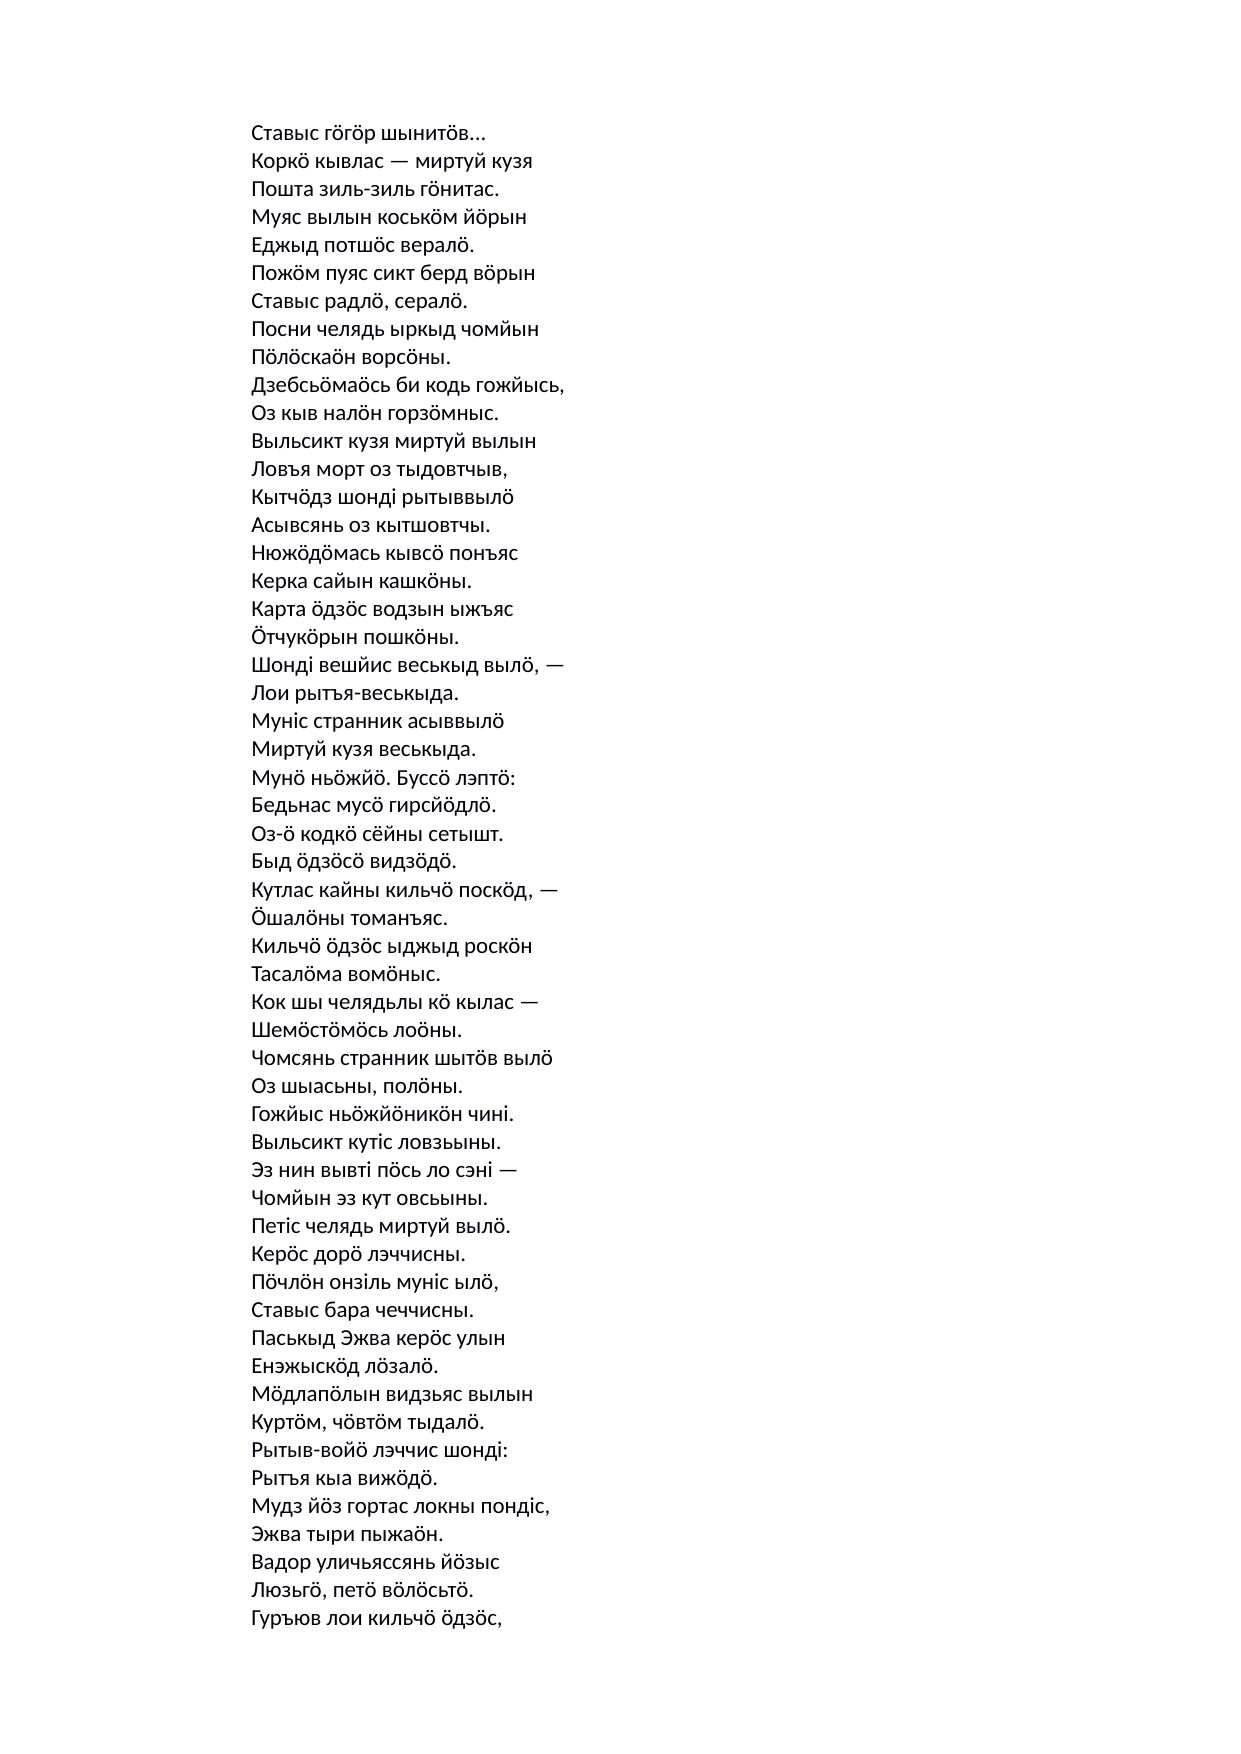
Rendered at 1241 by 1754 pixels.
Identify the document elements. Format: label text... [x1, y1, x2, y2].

text Нюжӧдӧмась кывсӧ понъяс [177, 538, 1152, 566]
text Коркӧ кывлас — миртуй кузя [177, 146, 1152, 174]
text Ставыс гӧгӧр шынитӧв... [177, 118, 1152, 146]
text Оз кыв налӧн горзӧмныс. [177, 398, 1152, 426]
text Мӧдлапӧлын видзьяс вылын [177, 1379, 1152, 1407]
text Люзьгӧ, петӧ вӧлӧсьтӧ. [177, 1575, 1152, 1603]
text Керӧс дорӧ лэччисны. [177, 1239, 1152, 1267]
text Паськыд Эжва керӧс улын [177, 1323, 1152, 1351]
text Выльсикт кутіс ловзьыны. [177, 1127, 1152, 1155]
text Ӧтчукӧрын пошкӧны. [177, 622, 1152, 651]
text Мунӧ ньӧжйӧ. Буссӧ лэптӧ: [177, 763, 1152, 791]
text Муніс странник асыввылӧ [177, 707, 1152, 734]
text Муяс вылын коськӧм йӧрын [177, 202, 1152, 230]
text Асывсянь оз кытшовтчы. [177, 510, 1152, 538]
text Шемӧстӧмӧсь лоӧны. [177, 1015, 1152, 1043]
text Чомйын эз кут овсьыны. [177, 1183, 1152, 1211]
text Еджыд потшӧс вералӧ. [177, 230, 1152, 258]
text Кутлас кайны кильчӧ поскӧд, — [177, 875, 1152, 903]
text Тасалӧма вомӧныс. [177, 959, 1152, 987]
text Ловъя морт оз тыдовтчыв, [177, 454, 1152, 482]
text Петіс челядь миртуй вылӧ. [177, 1211, 1152, 1239]
text Керка сайын кашкӧны. [177, 566, 1152, 594]
text Посни челядь ыркыд чомйын [177, 314, 1152, 342]
text Пошта зиль-зиль гӧнитас. [177, 174, 1152, 202]
text Выльсикт кузя миртуй вылын [177, 426, 1152, 454]
text Лои рытъя-веськыда. [177, 678, 1152, 707]
text Рытъя кыа вижӧдӧ. [177, 1463, 1152, 1491]
text Ставыс радлӧ, сералӧ. [177, 286, 1152, 314]
text Оз-ӧ кодкӧ сёйны сетышт. [177, 819, 1152, 847]
text Пӧлӧскаӧн ворсӧны. [177, 342, 1152, 370]
text Миртуй кузя веськыда. [177, 734, 1152, 763]
text Быд ӧдзӧсӧ видзӧдӧ. [177, 847, 1152, 875]
text Мудз йӧз гортас локны пондіс, [177, 1491, 1152, 1519]
text Дзебсьӧмаӧсь би кодь гожйысь, [177, 370, 1152, 398]
text Чомсянь странник шытӧв вылӧ [177, 1043, 1152, 1071]
text Ӧшалӧны томанъяс. [177, 903, 1152, 931]
text Карта ӧдзӧс водзын ыжъяс [177, 594, 1152, 622]
text Вадор уличьяссянь йӧзыс [177, 1547, 1152, 1575]
text Рытыв-войӧ лэччис шонді: [177, 1435, 1152, 1463]
text Куртӧм, чӧвтӧм тыдалӧ. [177, 1407, 1152, 1435]
text Ставыс бара чеччисны. [177, 1295, 1152, 1323]
text Кильчӧ ӧдзӧс ыджыд роскӧн [177, 931, 1152, 959]
text Кок шы челядьлы кӧ кылас — [177, 987, 1152, 1015]
text Шонді вешйис веськыд вылӧ, — [177, 651, 1152, 678]
text Гуръюв лои кильчӧ ӧдзӧс, [177, 1603, 1152, 1631]
text Эжва тыри пыжаӧн. [177, 1519, 1152, 1547]
text Бедьнас мусӧ гирсйӧдлӧ. [177, 791, 1152, 819]
text Кытчӧдз шонді рытыввылӧ [177, 482, 1152, 510]
text Пӧчлӧн онзіль муніс ылӧ, [177, 1267, 1152, 1295]
text Эз нин вывті пӧсь ло сэні — [177, 1155, 1152, 1183]
text Гожйыс ньӧжйӧникӧн чині. [177, 1099, 1152, 1127]
text Оз шыасьны, полӧны. [177, 1071, 1152, 1099]
text Пожӧм пуяс сикт берд вӧрын [177, 258, 1152, 286]
text Енэжыскӧд лӧзалӧ. [177, 1351, 1152, 1379]
